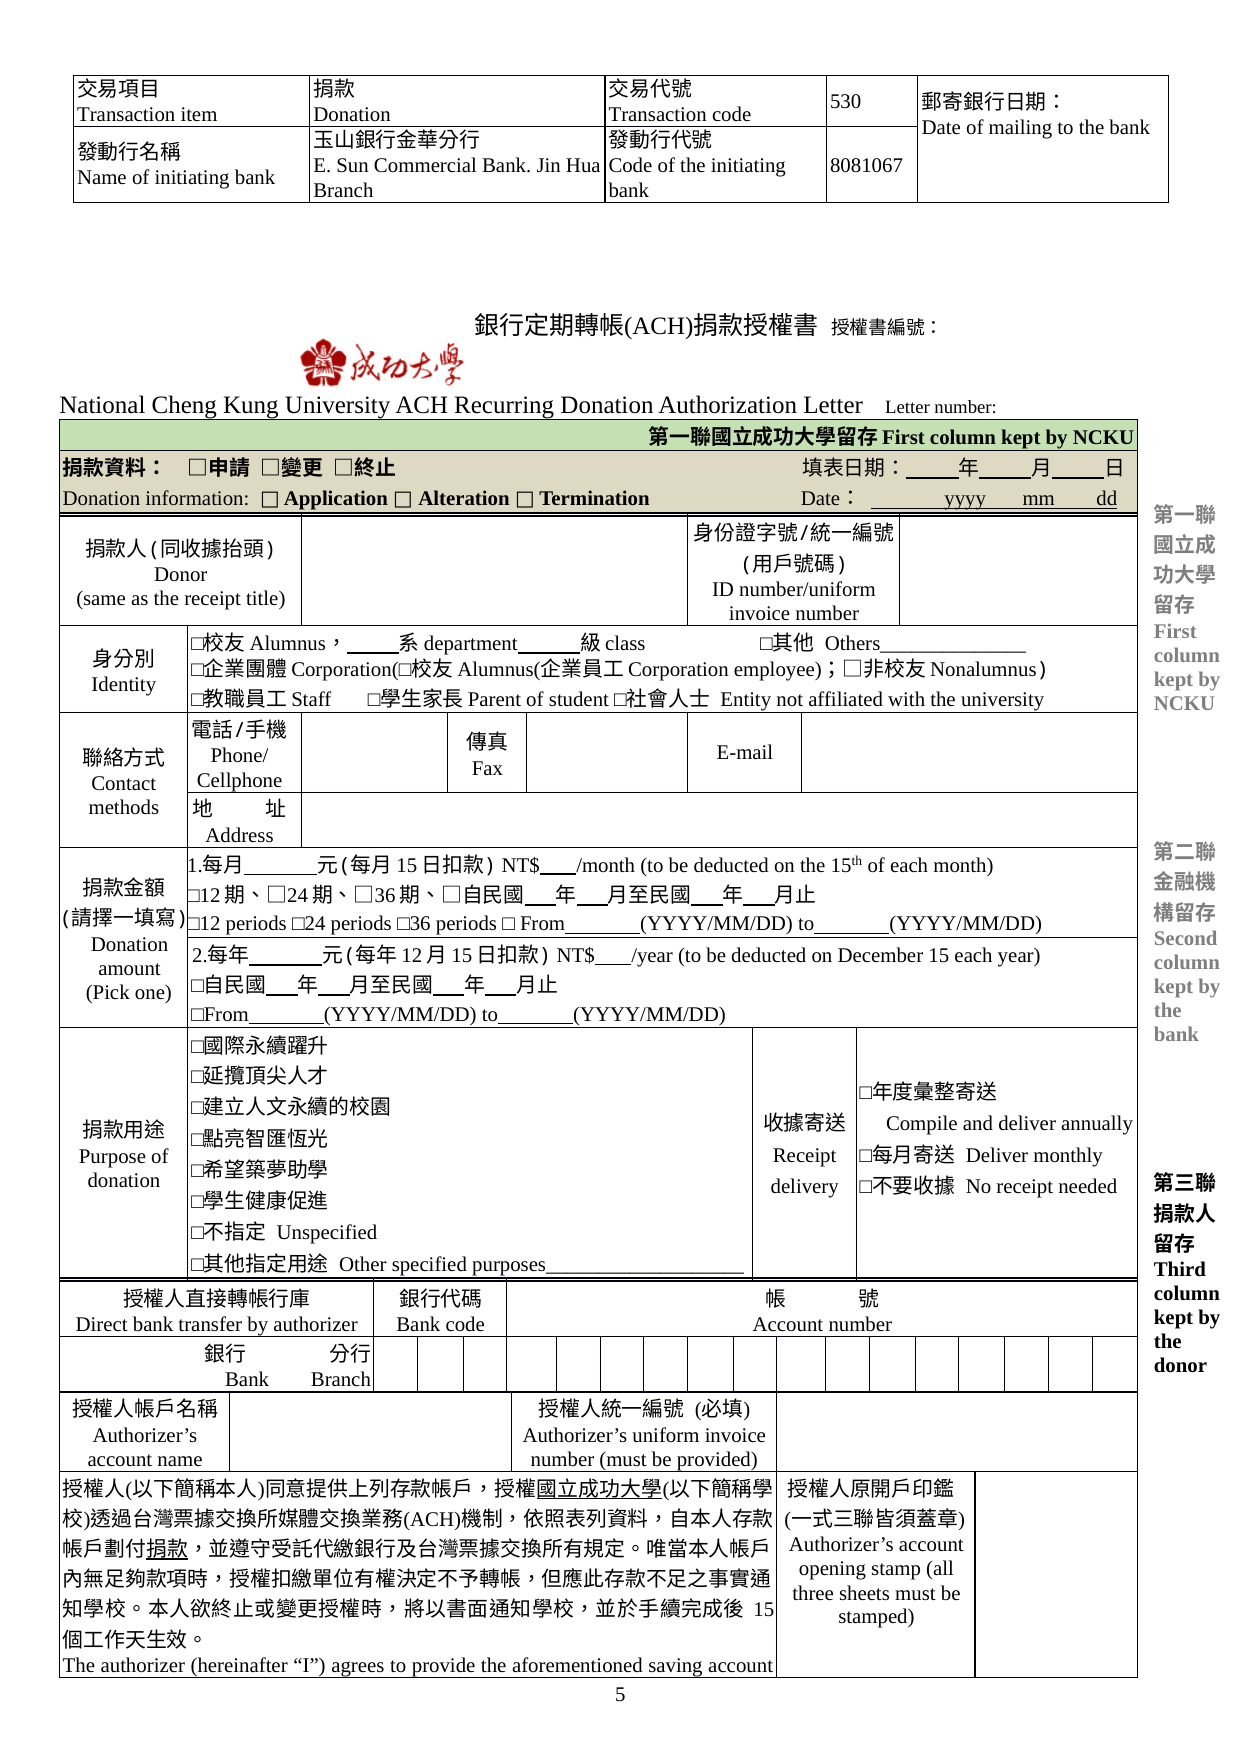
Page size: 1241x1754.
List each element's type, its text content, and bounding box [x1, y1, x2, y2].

table_cell 交易代號 Transaction code [606, 76, 826, 126]
table_cell 交易項目 Transaction item [74, 76, 309, 126]
table_cell [374, 1337, 417, 1391]
text [1154, 1046, 1221, 1142]
table_cell [507, 1337, 556, 1391]
table_cell 發動行代號 Code of the initiating bank [606, 127, 826, 202]
table_cell [802, 713, 1137, 792]
table_cell [826, 1337, 869, 1391]
table_cell 郵寄銀行日期： Date of mailing to the bank [918, 76, 1168, 202]
table_cell 1.每月 元(每月15日扣款) NT$ /month (to be deducted on the 15th of each month) □12期、□24期、□36期、□自民國 年 月至民國 年 月止 □12 periods □24 periods □36 periods □ From (YYYY/MM/DD) to (YYYY/MM/DD) [188, 848, 1137, 937]
table_cell [1093, 1337, 1137, 1391]
table_cell 身份證字號/統一編號 (用戶號碼) ID number/uniform invoice number [688, 517, 899, 625]
table_cell 授權人直接轉帳行庫 Direct bank transfer by authorizer [60, 1282, 373, 1336]
table_cell 收據寄送 Receipt delivery [753, 1028, 856, 1277]
table_cell 8081067 [827, 127, 917, 202]
table_cell [777, 1337, 825, 1391]
table_cell 銀行 分行 Bank Branch [60, 1337, 373, 1391]
table_cell 捐款用途 Purpose of donation [60, 1028, 187, 1277]
table_cell 捐款人(同收據抬頭) Donor (same as the receipt title) [60, 517, 301, 625]
table_cell [900, 517, 1137, 625]
table_cell [644, 1337, 687, 1391]
table_cell [870, 1337, 915, 1391]
table_cell [976, 1472, 1137, 1677]
table_cell 帳 號 Account number [507, 1282, 1137, 1336]
table_cell 捐款金額 (請擇一填寫) Donation amount (Pick one) [60, 848, 187, 1027]
table_cell [557, 1337, 600, 1391]
table_cell □年度彙整寄送 Compile and deliver annually □每月寄送 Deliver monthly □不要收據 No receipt needed [857, 1028, 1137, 1277]
table_cell [959, 1337, 1004, 1391]
table_cell [601, 1337, 643, 1391]
text [1154, 1377, 1221, 1585]
table_cell [302, 713, 447, 792]
table_cell [302, 517, 687, 625]
table_header 第一聯國立成功大學留存First column kept by NCKU [60, 420, 1137, 450]
table_cell 傳真 Fax [448, 713, 526, 792]
table_cell [916, 1337, 958, 1391]
table_cell [464, 1337, 506, 1391]
text 第一聯國立成功大學留存First column kept by NCKU [1154, 498, 1221, 715]
text 銀行定期轉帳(ACH)捐款授權書 授權書編號： [59, 305, 1181, 390]
table_cell 530 [827, 76, 917, 126]
table_cell 聯絡方式 Contact methods [60, 713, 187, 847]
table_cell 發動行名稱 Name of initiating bank [74, 127, 309, 202]
table_cell [527, 713, 687, 792]
table_cell [418, 1337, 463, 1391]
table_cell [1005, 1337, 1048, 1391]
table_cell 授權人統一編號 (必填) Authorizer’s uniform invoice number (must be provided) [512, 1393, 776, 1471]
table_cell [734, 1337, 776, 1391]
table_cell [302, 793, 1137, 847]
table_cell 2.每年 元(每年12月15日扣款) NT$ /year (to be deducted on December 15 each year) □自民國 年 月至民國 年 月止 □From (YYYY/MM/DD) to (YYYY/MM/DD) [188, 938, 1137, 1027]
table_cell 授權人原開戶印鑑 (一式三聯皆須蓋章) Authorizer’s account opening stamp (all three sheets must be stamped) [777, 1472, 974, 1677]
table_cell 授權人帳戶名稱Authorizer’s account name [60, 1393, 229, 1471]
table_cell 捐款 Donation [310, 76, 604, 126]
table_cell E-mail [688, 713, 801, 792]
table_cell 電話/手機 Phone/ Cellphone [188, 713, 301, 792]
table_cell [230, 1393, 511, 1471]
table_cell □國際永續躍升 □延攬頂尖人才 □建立人文永續的校園 □點亮智匯恆光 □希望築夢助學 □學生健康促進 □不指定 Unspecified □其他指定用途 Other specified purposes___________________ [188, 1028, 752, 1277]
table_cell 地 址 Address [188, 793, 301, 847]
table_cell [688, 1337, 733, 1391]
table_cell 銀行代碼 Bank code [374, 1282, 506, 1336]
table_cell [1049, 1337, 1092, 1391]
text 第二聯金融機構留存Second column kept by the bank [1154, 811, 1221, 1046]
text 第三聯捐款人留存Third column kept by the donor [1154, 1142, 1221, 1377]
table_cell 身分別 Identity [60, 626, 187, 712]
table_cell □校友Alumnus， 系department 級class □其他 Others______________ □企業團體Corporation(□校友Alumnus(企業員工Corporation employee)；□非校友Nonalumnus) □教職員工Staff □學生家長Parent of student □社會人士 Entity not affiliated with the university [188, 626, 1137, 712]
text National Cheng Kung University ACH Recurring Donation Authorization Letter Letter number: [59, 390, 1181, 419]
table_cell 捐款資料： □申請 □變更 □終止 填表日期： 年 月 日 Donation information: □ Application □ Alteration □ Termination Date： yyyy mm dd [60, 451, 1137, 512]
table_cell [777, 1393, 1137, 1471]
table_cell 玉山銀行金華分行 E. Sun Commercial Bank. Jin Hua Branch [310, 127, 604, 202]
text [1154, 715, 1221, 811]
table_cell 授權人(以下簡稱本人)同意提供上列存款帳戶，授權國立成功大學(以下簡稱學校)透過台灣票據交換所媒體交換業務(ACH)機制，依照表列資料，自本人存款帳戶劃付捐款，並遵守受託代繳銀行及台灣票據交換所有規定。唯當本人帳戶內無足夠款項時，授權扣繳單位有權決定不予轉帳，但應此存款不足之事實通知學校。本人欲終止或變更授權時，將以書面通知學校，並於手續完成後15個工作天生效。 The authorizer (hereinafter “I”) agrees to provide the aforementioned saving account [60, 1472, 776, 1677]
